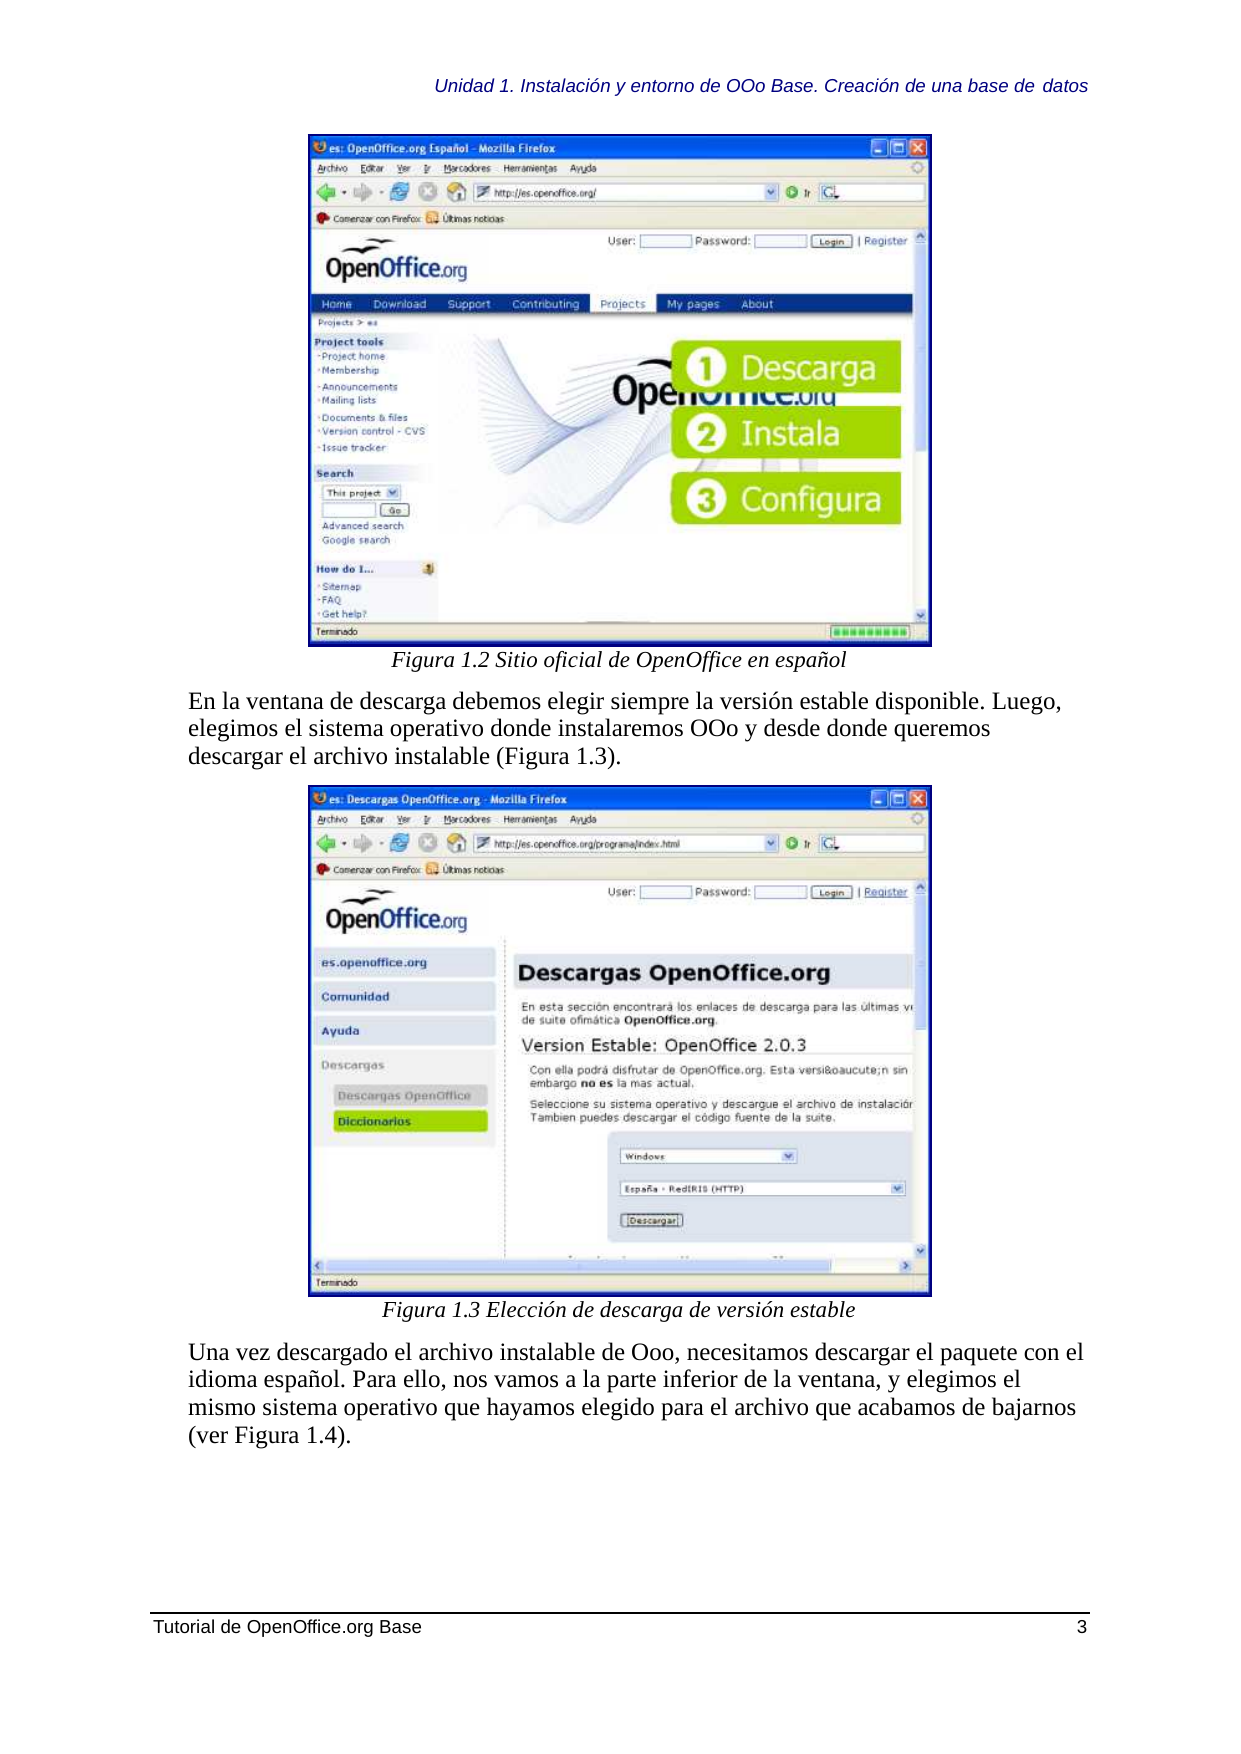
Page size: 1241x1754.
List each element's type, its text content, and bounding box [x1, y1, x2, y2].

text Figura 1.2 Sitio oficial de OpenOffice en español [150, 134, 1090, 672]
text En la ventana de descarga debemos elegir siempre la versión estable disponible. Luego, elegimos el sistema operativo donde instalaremos OOo y desde donde queremos descargar el archivo instalable (Figura 1.3). [188, 687, 1090, 770]
picture [310, 136, 930, 644]
text Figura 1.3 Elección de descarga de versión estable [150, 785, 1090, 1323]
picture [310, 787, 930, 1295]
text Una vez descargado el archivo instalable de Ooo, necesitamos descargar el paquete con el idioma español. Para ello, nos vamos a la parte inferior de la ventana, y elegimos el mismo sistema operativo que hayamos elegido para el archivo que acabamos de bajarnos (ver Figura 1.4). [188, 1338, 1090, 1448]
